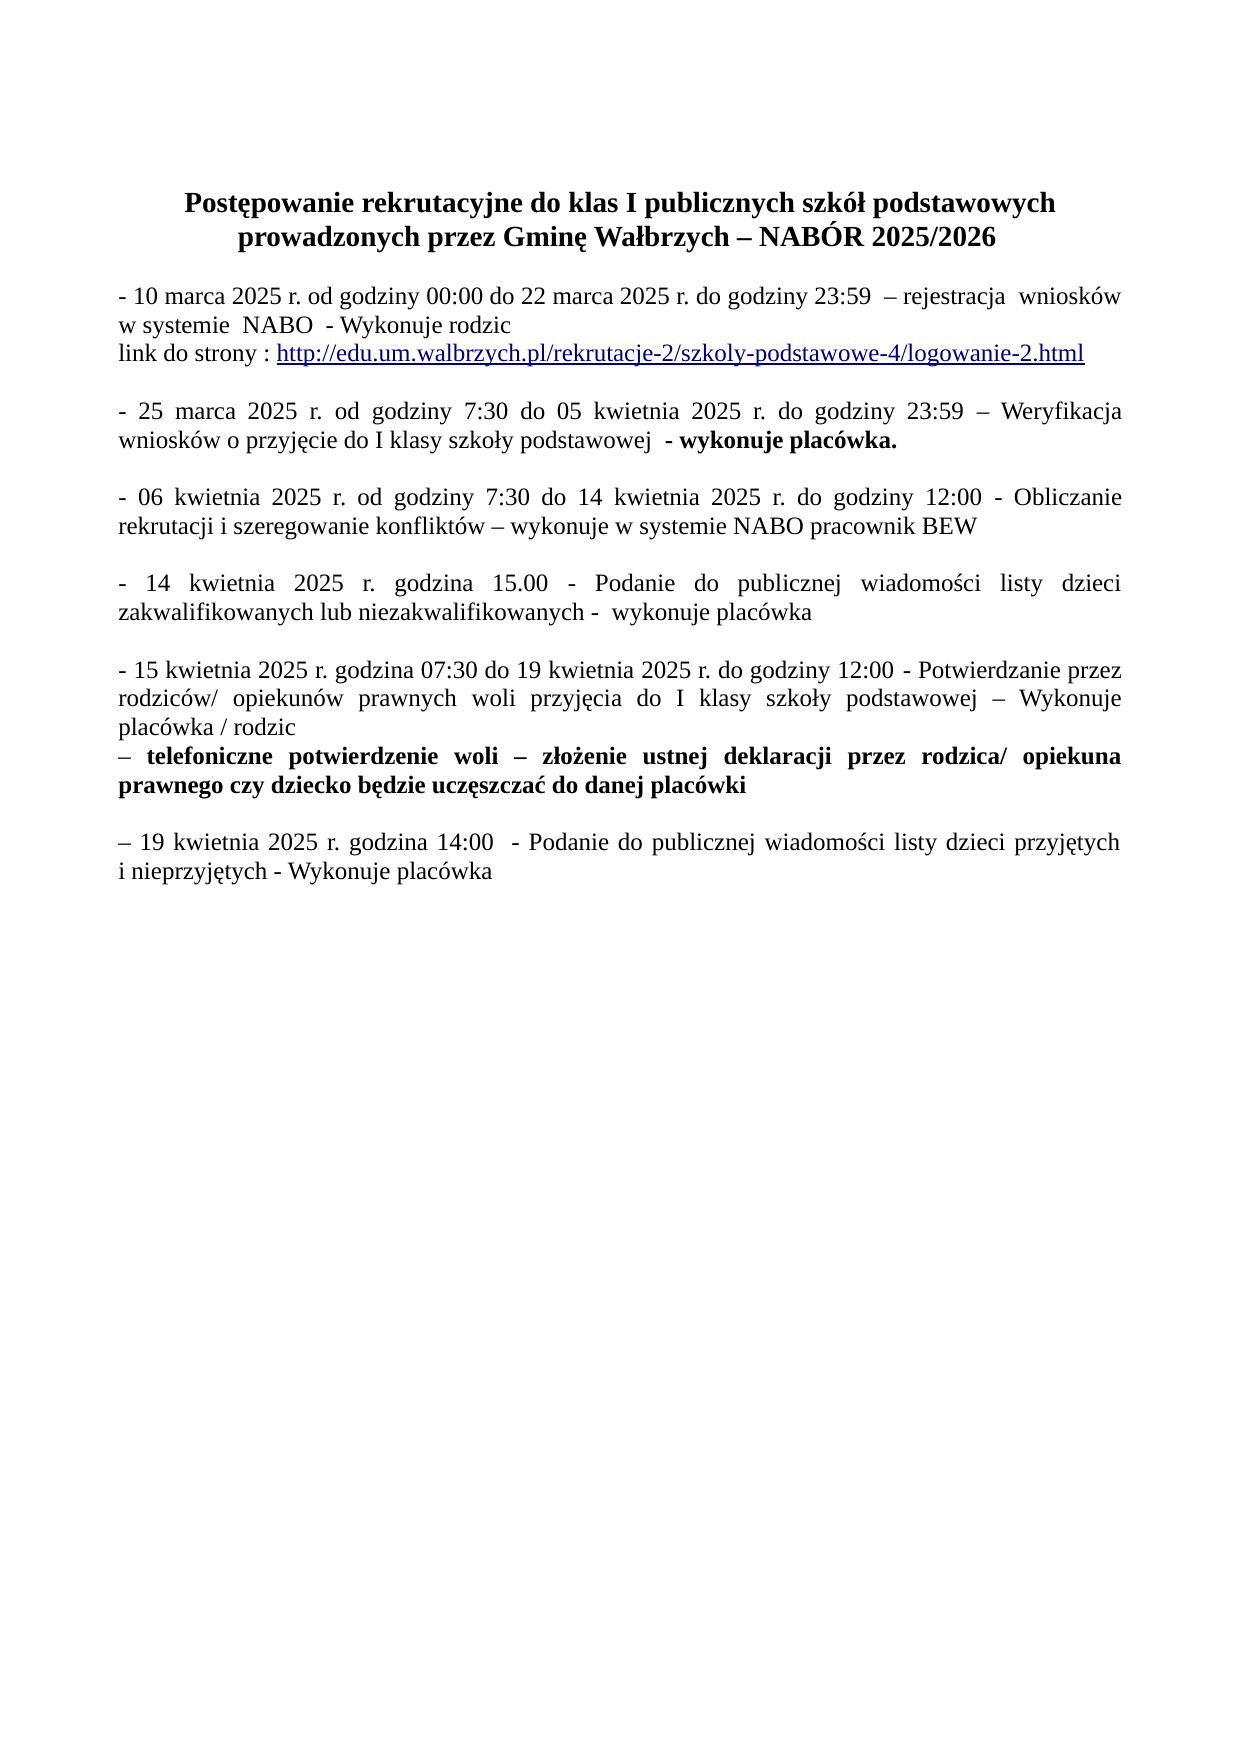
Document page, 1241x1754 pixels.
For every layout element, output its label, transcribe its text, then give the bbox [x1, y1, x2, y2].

text - 14 kwietnia 2025 r. godzina 15.00 - Podanie do publicznej wiadomości listy dzieci zakwalifikowanych lub niezakwalifikowanych - wykonuje placówka [118, 568, 1122, 626]
text - 06 kwietnia 2025 r. od godziny 7:30 do 14 kwietnia 2025 r. do godziny 12:00 - Obliczanie rekrutacji i szeregowanie konfliktów – wykonuje w systemie NABO pracownik BEW [118, 482, 1122, 540]
text – 19 kwietnia 2025 r. godzina 14:00 - Podanie do publicznej wiadomości listy dzieci przyjętych i nieprzyjętych - Wykonuje placówka [118, 827, 1122, 885]
text - 25 marca 2025 r. od godziny 7:30 do 05 kwietnia 2025 r. do godziny 23:59 – Weryfikacja wniosków o przyjęcie do I klasy szkoły podstawowej - wykonuje placówka. [118, 396, 1122, 453]
text link do strony : http://edu.um.walbrzych.pl/rekrutacje-2/szkoly-podstawowe-4/logowanie-2.html [118, 338, 1122, 367]
text - 10 marca 2025 r. od godziny 00:00 do 22 marca 2025 r. do godziny 23:59 – rejestracja wniosków w systemie NABO - Wykonuje rodzic [118, 281, 1122, 338]
text – telefoniczne potwierdzenie woli – złożenie ustnej deklaracji przez rodzica/ opiekuna prawnego czy dziecko będzie uczęszczać do danej placówki [118, 741, 1122, 798]
text - 15 kwietnia 2025 r. godzina 07:30 do 19 kwietnia 2025 r. do godziny 12:00 - Potwierdzanie przez rodziców/ opiekunów prawnych woli przyjęcia do I klasy szkoły podstawowej – Wykonuje placówka / rodzic [118, 655, 1122, 741]
text Postępowanie rekrutacyjne do klas I publicznych szkół podstawowych prowadzonych przez Gminę Wałbrzych – NABÓR 2025/2026 [118, 185, 1122, 252]
